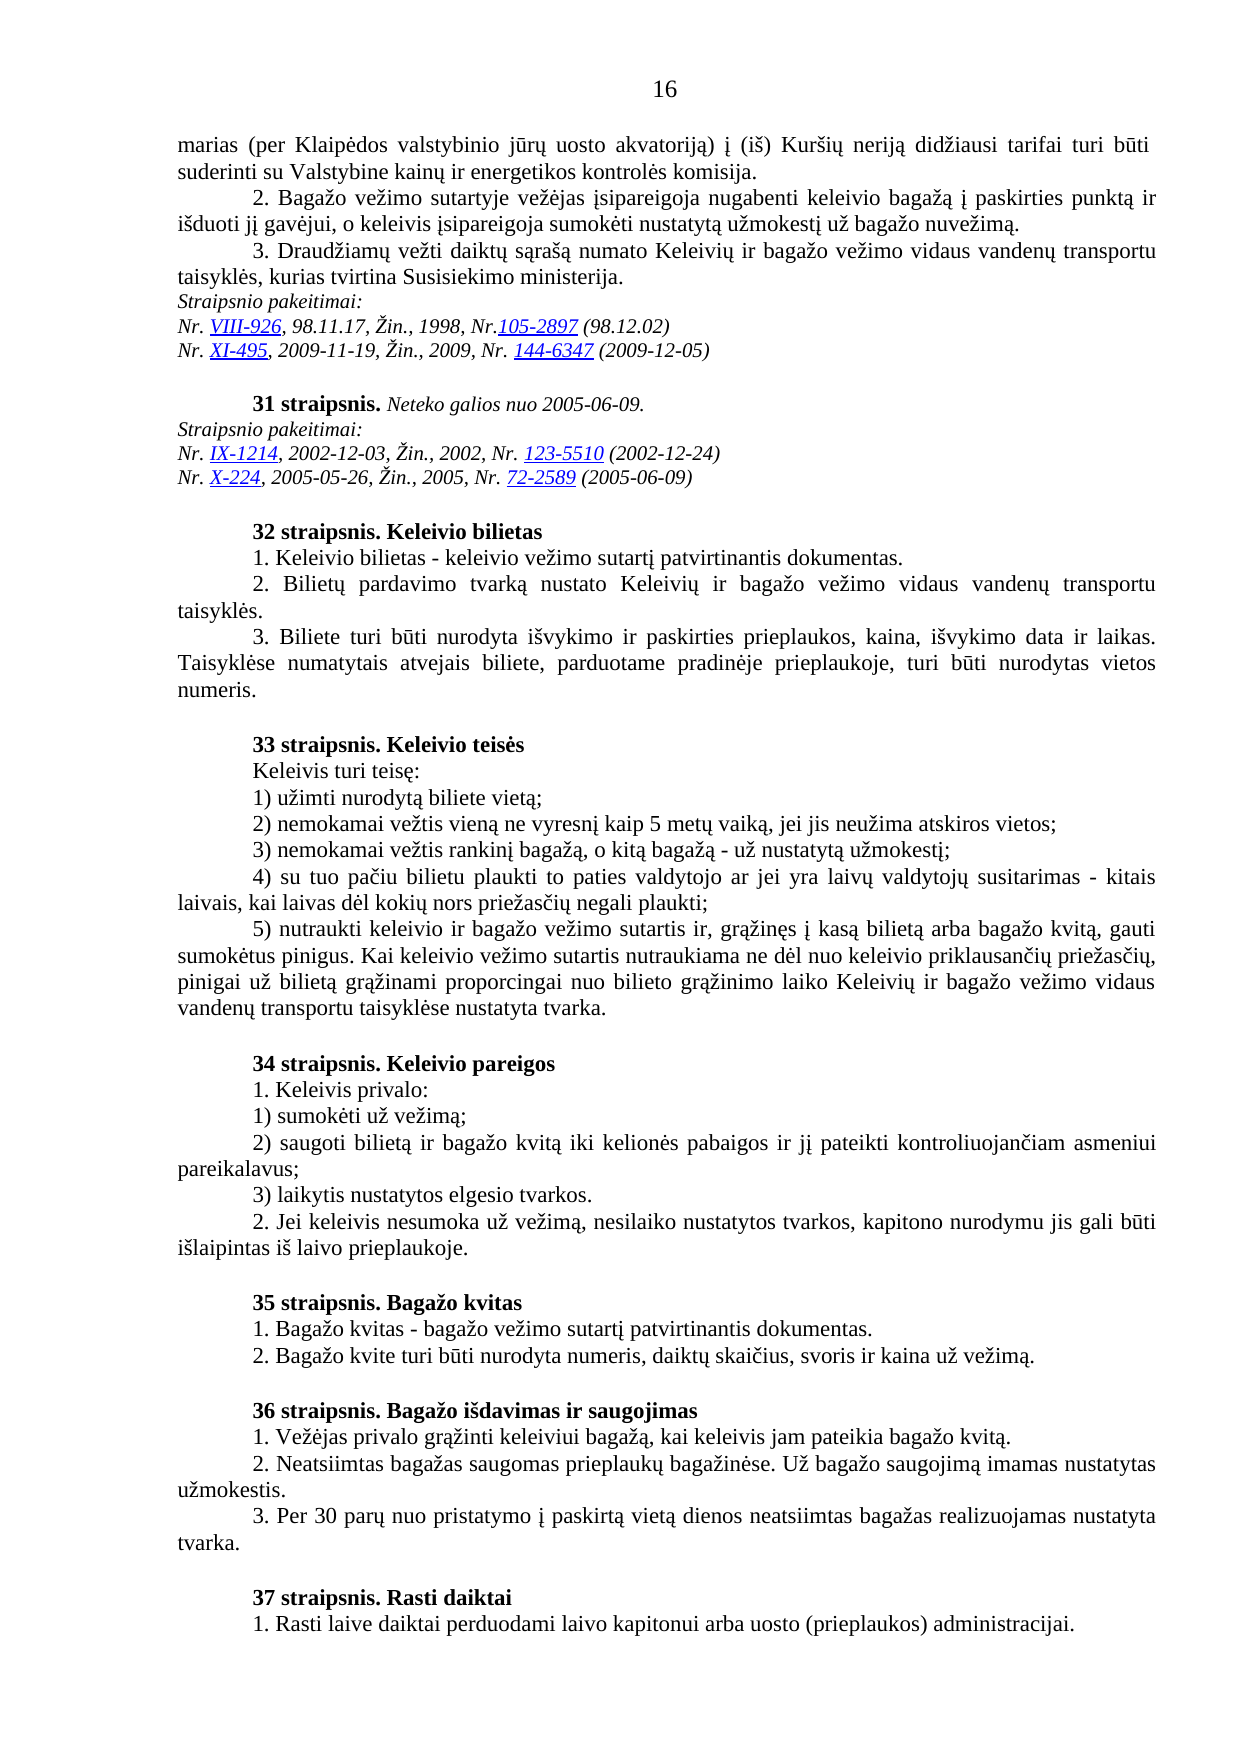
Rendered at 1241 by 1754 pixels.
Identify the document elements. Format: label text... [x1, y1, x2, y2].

text Straipsnio pakeitimai: [177, 417, 1158, 441]
text 1. Rasti laive daiktai perduodami laivo kapitonui arba uosto (prieplaukos) administracijai. [177, 1610, 1158, 1637]
text 3. Per 30 parų nuo pristatymo į paskirtą vietą dienos neatsiimtas bagažas realizuojamas nustatyta tvarka. [177, 1502, 1158, 1555]
text 35 straipsnis. Bagažo kvitas [177, 1289, 1158, 1316]
text 33 straipsnis. Keleivio teisės [177, 731, 1158, 757]
text 2. Bagažo kvite turi būti nurodyta numeris, daiktų skaičius, svoris ir kaina už vežimą. [177, 1342, 1158, 1368]
text Nr. VIII-926, 98.11.17, Žin., 1998, Nr.105-2897 (98.12.02) [177, 313, 1158, 338]
text 5) nutraukti keleivio ir bagažo vežimo sutartis ir, grąžinęs į kasą bilietą arba bagažo kvitą, gauti sumokėtus pinigus. Kai keleivio vežimo sutartis nutraukiama ne dėl nuo keleivio priklausančių priežasčių, pinigai už bilietą grąžinami proporcingai nuo bilieto grąžinimo laiko Keleivių ir bagažo vežimo vidaus vandenų transportu taisyklėse nustatyta tvarka. [177, 915, 1158, 1021]
text 2) saugoti bilietą ir bagažo kvitą iki kelionės pabaigos ir jį pateikti kontroliuojančiam asmeniui pareikalavus; [177, 1129, 1158, 1181]
text 3) laikytis nustatytos elgesio tvarkos. [177, 1181, 1158, 1208]
text Straipsnio pakeitimai: [177, 289, 1158, 313]
text 2. Bagažo vežimo sutartyje vežėjas įsipareigoja nugabenti keleivio bagažą į paskirties punktą ir išduoti jį gavėjui, o keleivis įsipareigoja sumokėti nustatytą užmokestį už bagažo nuvežimą. [177, 184, 1158, 237]
text 31 straipsnis. Neteko galios nuo 2005-06-09. [177, 390, 1158, 417]
text 2. Neatsiimtas bagažas saugomas prieplaukų bagažinėse. Už bagažo saugojimą imamas nustatytas užmokestis. [177, 1450, 1158, 1502]
text 36 straipsnis. Bagažo išdavimas ir saugojimas [177, 1397, 1158, 1423]
text 1. Keleivis privalo: [177, 1076, 1158, 1102]
text 2) nemokamai vežtis vieną ne vyresnį kaip 5 metų vaiką, jei jis neužima atskiros vietos; [177, 810, 1158, 836]
text 34 straipsnis. Keleivio pareigos [177, 1049, 1158, 1076]
text 1. Bagažo kvitas - bagažo vežimo sutartį patvirtinantis dokumentas. [177, 1316, 1158, 1342]
text 4) su tuo pačiu bilietu plaukti to paties valdytojo ar jei yra laivų valdytojų susitarimas - kitais laivais, kai laivas dėl kokių nors priežasčių negali plaukti; [177, 863, 1158, 915]
text 1) užimti nurodytą biliete vietą; [177, 784, 1158, 810]
text marias (per Klaipėdos valstybinio jūrų uosto akvatoriją) į (iš) Kuršių neriją didžiausi tarifai turi būti suderinti su Valstybine kainų ir energetikos kontrolės komisija. [177, 131, 1152, 184]
text Nr. X-224, 2005-05-26, Žin., 2005, Nr. 72-2589 (2005-06-09) [177, 465, 1158, 489]
text 1. Vežėjas privalo grąžinti keleiviui bagažą, kai keleivis jam pateikia bagažo kvitą. [177, 1423, 1158, 1450]
text 3. Draudžiamų vežti daiktų sąrašą numato Keleivių ir bagažo vežimo vidaus vandenų transportu taisyklės, kurias tvirtina Susisiekimo ministerija. [177, 237, 1158, 289]
text 1. Keleivio bilietas - keleivio vežimo sutartį patvirtinantis dokumentas. [177, 544, 1158, 570]
text Keleivis turi teisę: [177, 757, 1158, 784]
text Nr. XI-495, 2009-11-19, Žin., 2009, Nr. 144-6347 (2009-12-05) [177, 338, 1152, 362]
text 32 straipsnis. Keleivio bilietas [177, 518, 1158, 544]
text 2. Jei keleivis nesumoka už vežimą, nesilaiko nustatytos tvarkos, kapitono nurodymu jis gali būti išlaipintas iš laivo prieplaukoje. [177, 1208, 1158, 1260]
text 3. Biliete turi būti nurodyta išvykimo ir paskirties prieplaukos, kaina, išvykimo data ir laikas. Taisyklėse numatytais atvejais biliete, parduotame pradinėje prieplaukoje, turi būti nurodytas vietos numeris. [177, 623, 1158, 702]
text Nr. IX-1214, 2002-12-03, Žin., 2002, Nr. 123-5510 (2002-12-24) [177, 441, 1158, 465]
text 3) nemokamai vežtis rankinį bagažą, o kitą bagažą - už nustatytą užmokestį; [177, 836, 1158, 863]
text 37 straipsnis. Rasti daiktai [177, 1584, 1158, 1610]
text 2. Bilietų pardavimo tvarką nustato Keleivių ir bagažo vežimo vidaus vandenų transportu taisyklės. [177, 570, 1158, 623]
text 1) sumokėti už vežimą; [177, 1102, 1158, 1129]
